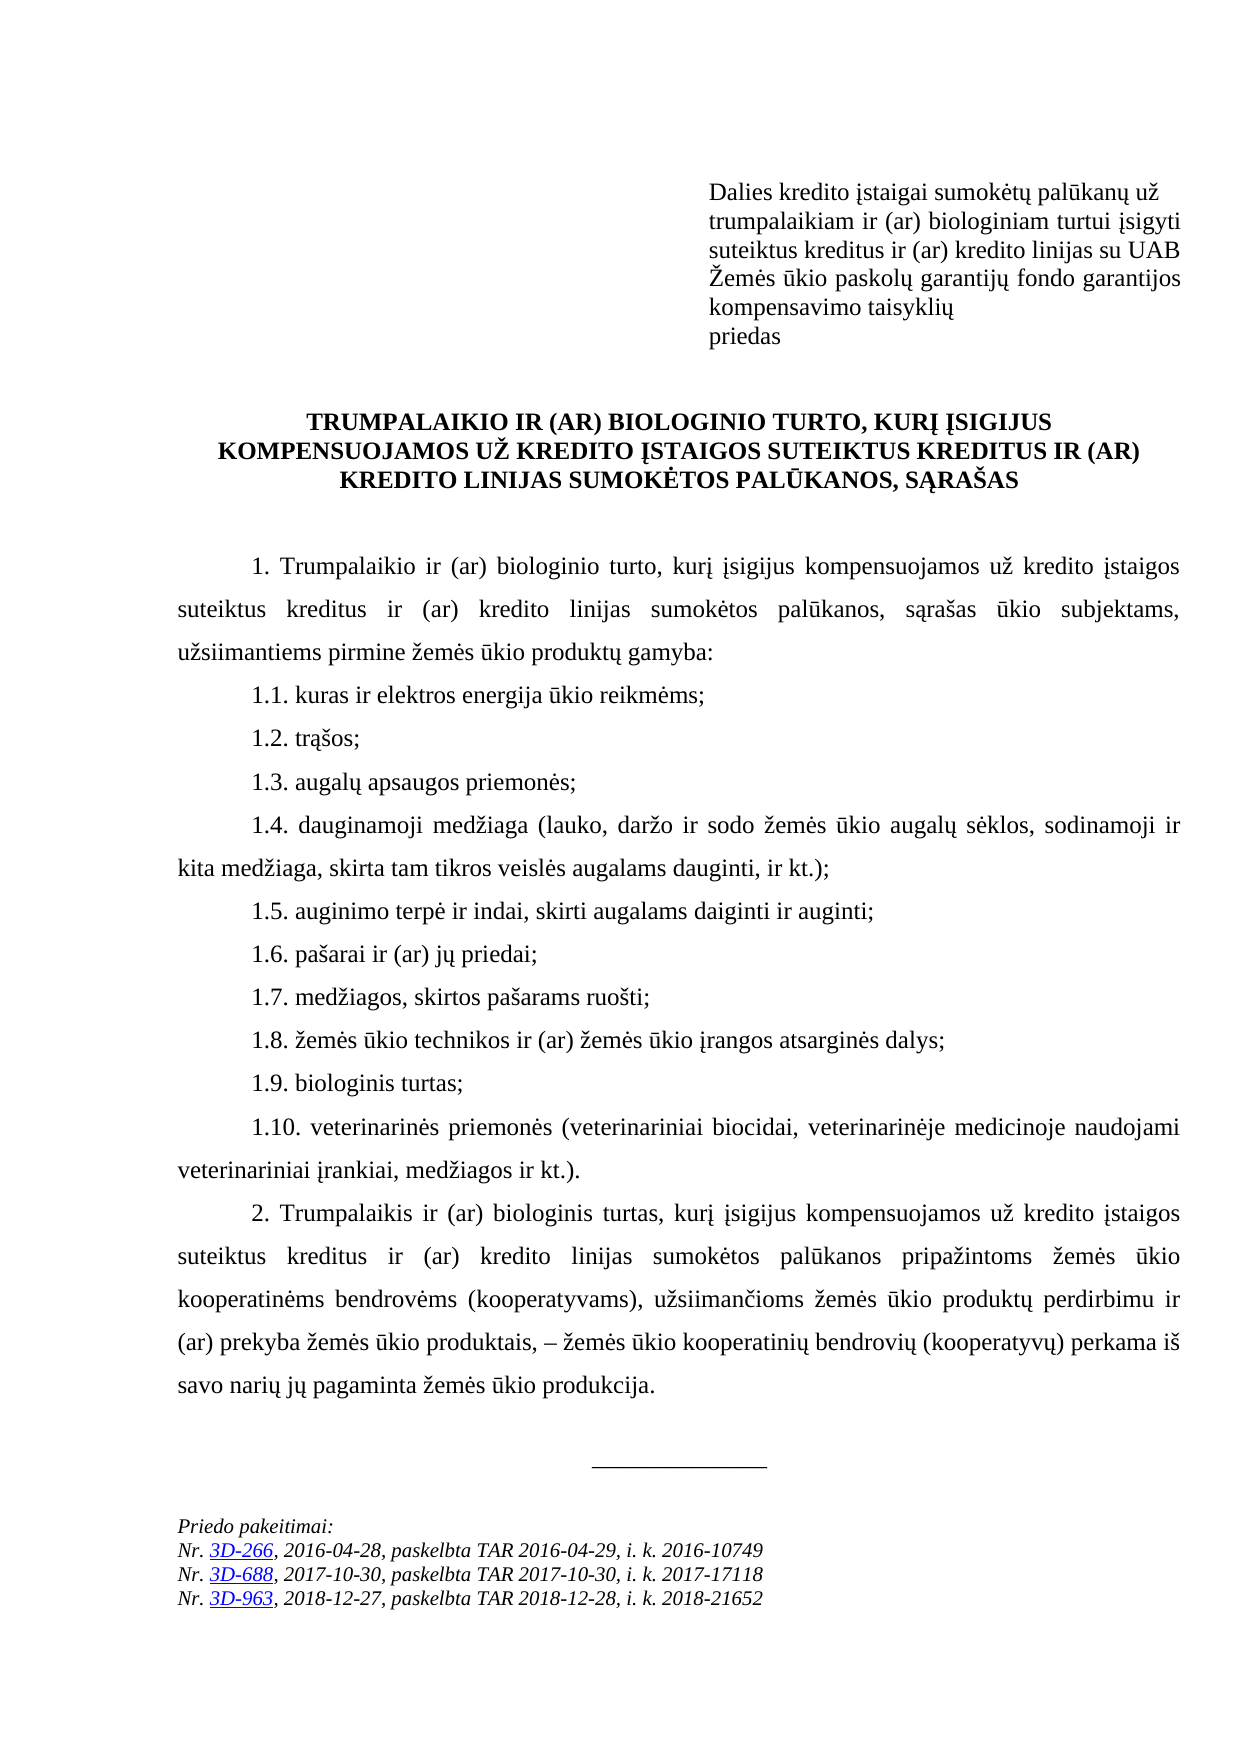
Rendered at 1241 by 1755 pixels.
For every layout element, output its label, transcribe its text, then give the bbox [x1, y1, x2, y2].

text Nr. 3D-266, 2016-04-28, paskelbta TAR 2016-04-29, i. k. 2016-10749 [177, 1538, 1181, 1562]
text 1.6. pašarai ir (ar) jų priedai; [177, 939, 1181, 968]
text 1.9. biologinis turtas; [177, 1068, 1181, 1097]
text 1.2. trąšos; [177, 723, 1181, 752]
text 1.3. augalų apsaugos priemonės; [177, 767, 1181, 795]
text 2. Trumpalaikis ir (ar) biologinis turtas, kurį įsigijus kompensuojamos už kredito įstaigos suteiktus kreditus ir (ar) kredito linijas sumokėtos palūkanos pripažintoms žemės ūkio kooperatinėms bendrovėms (kooperatyvams), užsiimančioms žemės ūkio produktų perdirbimu ir (ar) prekyba žemės ūkio produktais, – žemės ūkio kooperatinių bendrovių (kooperatyvų) perkama iš savo narių jų pagaminta žemės ūkio produkcija. [177, 1198, 1181, 1399]
text 1.8. žemės ūkio technikos ir (ar) žemės ūkio įrangos atsarginės dalys; [177, 1025, 1181, 1054]
text 1.10. veterinarinės priemonės (veterinariniai biocidai, veterinarinėje medicinoje naudojami veterinariniai įrankiai, medžiagos ir kt.). [177, 1112, 1181, 1183]
text Dalies kredito įstaigai sumokėtų palūkanų už [709, 177, 1181, 206]
text 1.7. medžiagos, skirtos pašarams ruošti; [177, 982, 1181, 1011]
text 1.4. dauginamoji medžiaga (lauko, daržo ir sodo žemės ūkio augalų sėklos, sodinamoji ir kita medžiaga, skirta tam tikros veislės augalams dauginti, ir kt.); [177, 810, 1181, 882]
text Priedo pakeitimai: [177, 1514, 1181, 1538]
text 1.1. kuras ir elektros energija ūkio reikmėms; [177, 680, 1181, 709]
text 1.5. auginimo terpė ir indai, skirti augalams daiginti ir auginti; [177, 896, 1181, 925]
text 1. Trumpalaikio ir (ar) biologinio turto, kurį įsigijus kompensuojamos už kredito įstaigos suteiktus kreditus ir (ar) kredito linijas sumokėtos palūkanos, sąrašas ūkio subjektams, užsiimantiems pirmine žemės ūkio produktų gamyba: [177, 551, 1181, 666]
text TRUMPALAIKIO IR (AR) BIOLOGINIO TURTO, KURĮ ĮSIGIJUS KOMPENSUOJAMOS UŽ KREDITO ĮSTAIGOS SUTEIKTUS KREDITUS IR (AR) KREDITO LINIJAS SUMOKĖTOS PALŪKANOS, SĄRAŠAS [177, 407, 1181, 493]
text Nr. 3D-963, 2018-12-27, paskelbta TAR 2018-12-28, i. k. 2018-21652 [177, 1586, 1181, 1610]
text trumpalaikiam ir (ar) biologiniam turtui įsigyti suteiktus kreditus ir (ar) kredito linijas su UAB Žemės ūkio paskolų garantijų fondo garantijos kompensavimo taisyklių [709, 206, 1181, 321]
text ______________ [177, 1442, 1181, 1471]
text Nr. 3D-688, 2017-10-30, paskelbta TAR 2017-10-30, i. k. 2017-17118 [177, 1562, 1181, 1586]
text priedas [709, 321, 1181, 350]
